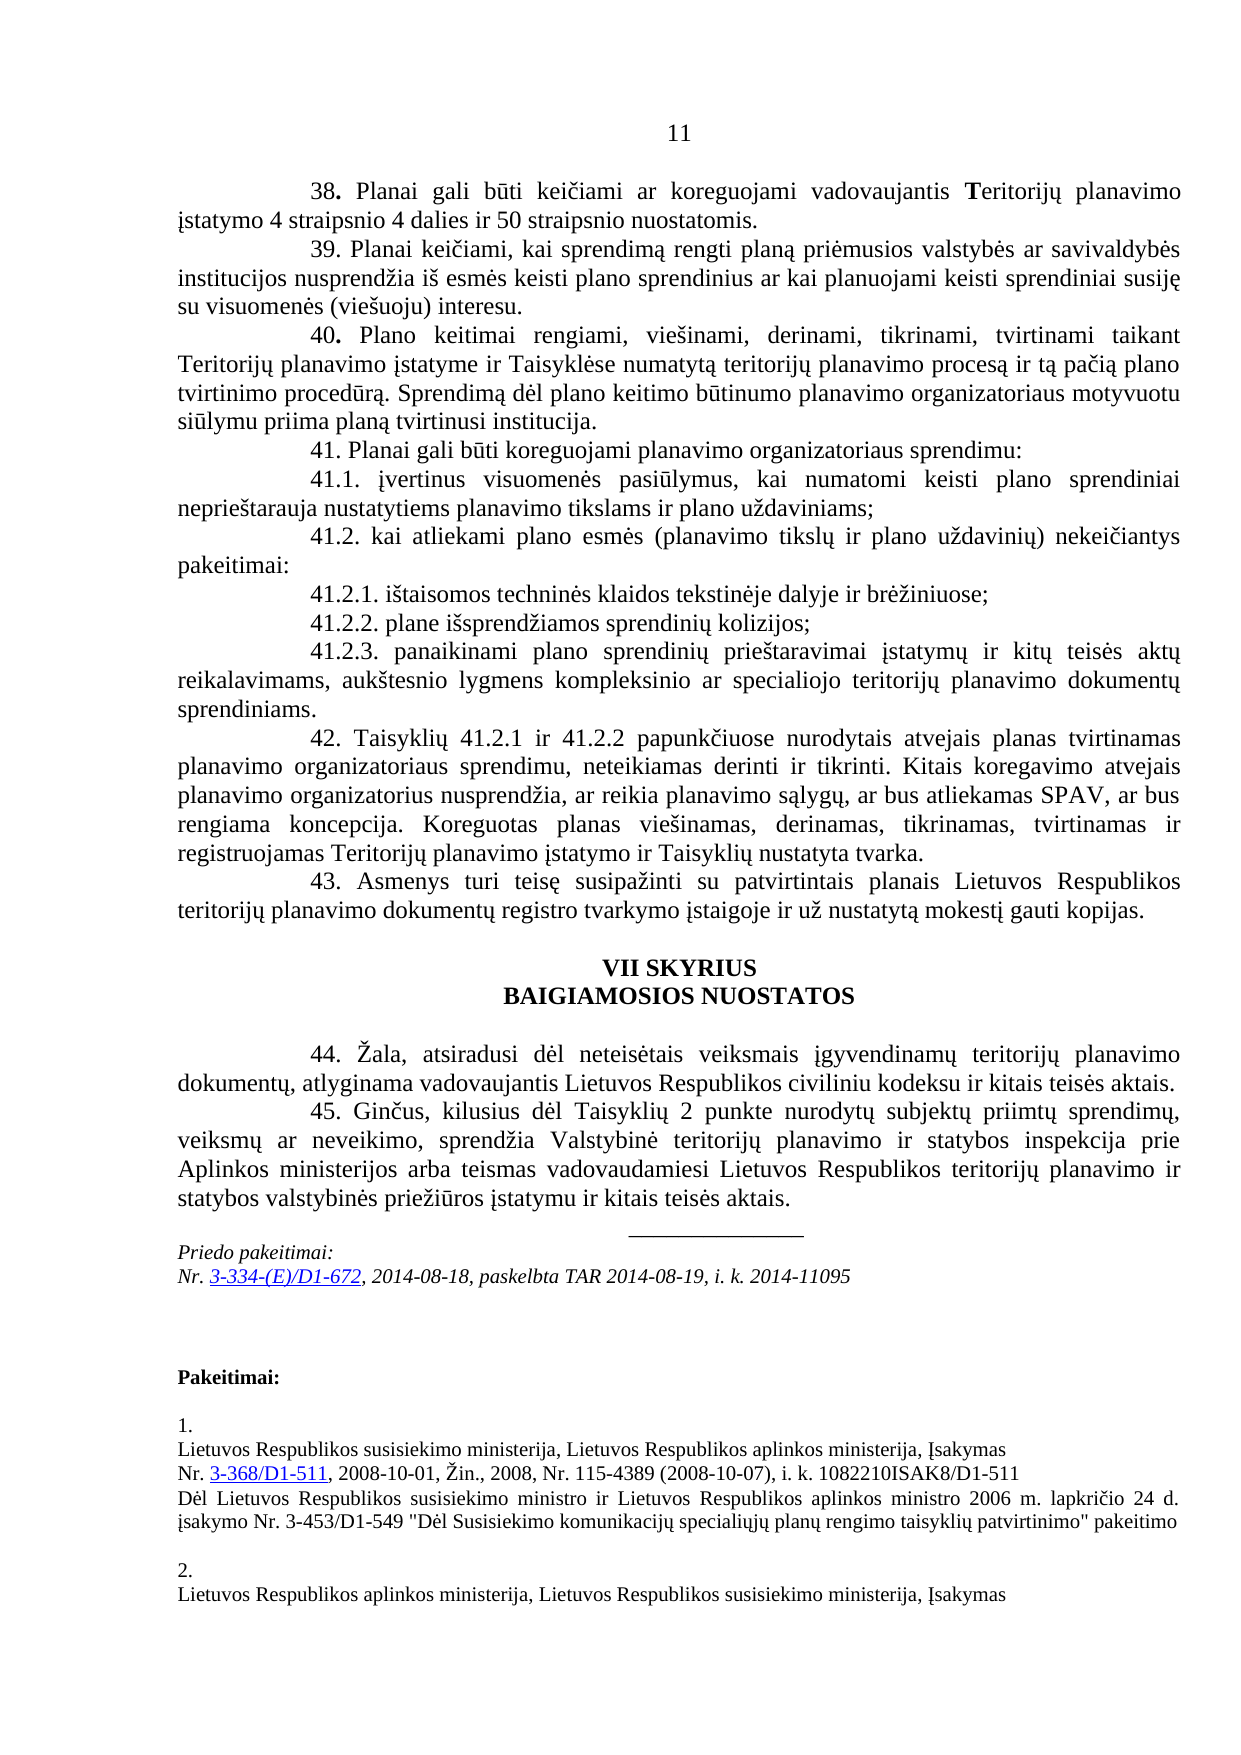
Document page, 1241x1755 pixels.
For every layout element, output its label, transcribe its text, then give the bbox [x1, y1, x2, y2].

text 41.2.3. panaikinami plano sprendinių prieštaravimai įstatymų ir kitų teisės aktų reikalavimams, aukštesnio lygmens kompleksinio ar specialiojo teritorijų planavimo dokumentų sprendiniams. [177, 636, 1181, 723]
text Nr. 3-368/D1-511, 2008-10-01, Žin., 2008, Nr. 115-4389 (2008-10-07), i. k. 1082210ISAK8/D1-511 [177, 1461, 1181, 1485]
text 41. Planai gali būti koreguojami planavimo organizatoriaus sprendimu: [177, 435, 1181, 464]
text ______________ [177, 1211, 1181, 1240]
text 45. Ginčus, kilusius dėl Taisyklių 2 punkte nurodytų subjektų priimtų sprendimų, veiksmų ar neveikimo, sprendžia Valstybinė teritorijų planavimo ir statybos inspekcija prie Aplinkos ministerijos arba teismas vadovaudamiesi Lietuvos Respublikos teritorijų planavimo ir statybos valstybinės priežiūros įstatymu ir kitais teisės aktais. [177, 1096, 1181, 1211]
text BAIGIAMOSIOS NUOSTATOS [177, 981, 1181, 1010]
text 1. [177, 1413, 1181, 1437]
text 41.2.2. plane išsprendžiamos sprendinių kolizijos; [177, 608, 1181, 636]
text 39. Planai keičiami, kai sprendimą rengti planą priėmusios valstybės ar savivaldybės institucijos nusprendžia iš esmės keisti plano sprendinius ar kai planuojami keisti sprendiniai susiję su visuomenės (viešuoju) interesu. [177, 234, 1181, 320]
text Lietuvos Respublikos aplinkos ministerija, Lietuvos Respublikos susisiekimo ministerija, Įsakymas [177, 1582, 1181, 1606]
text 43. Asmenys turi teisę susipažinti su patvirtintais planais Lietuvos Respublikos teritorijų planavimo dokumentų registro tvarkymo įstaigoje ir už nustatytą mokestį gauti kopijas. [177, 866, 1181, 924]
text 44. Žala, atsiradusi dėl neteisėtais veiksmais įgyvendinamų teritorijų planavimo dokumentų, atlyginama vadovaujantis Lietuvos Respublikos civiliniu kodeksu ir kitais teisės aktais. [177, 1039, 1181, 1096]
text VII SKYRIUS [177, 953, 1181, 981]
text 41.2.1. ištaisomos techninės klaidos tekstinėje dalyje ir brėžiniuose; [177, 579, 1181, 608]
text 40. Plano keitimai rengiami, viešinami, derinami, tikrinami, tvirtinami taikant Teritorijų planavimo įstatyme ir Taisyklėse numatytą teritorijų planavimo procesą ir tą pačią plano tvirtinimo procedūrą. Sprendimą dėl plano keitimo būtinumo planavimo organizatoriaus motyvuotu siūlymu priima planą tvirtinusi institucija. [177, 320, 1181, 435]
text 2. [177, 1558, 1181, 1582]
text 41.1. įvertinus visuomenės pasiūlymus, kai numatomi keisti plano sprendiniai neprieštarauja nustatytiems planavimo tikslams ir plano uždaviniams; [177, 464, 1181, 521]
text Nr. 3-334-(E)/D1-672, 2014-08-18, paskelbta TAR 2014-08-19, i. k. 2014-11095 [177, 1264, 1181, 1288]
text 42. Taisyklių 41.2.1 ir 41.2.2 papunkčiuose nurodytais atvejais planas tvirtinamas planavimo organizatoriaus sprendimu, neteikiamas derinti ir tikrinti. Kitais koregavimo atvejais planavimo organizatorius nusprendžia, ar reikia planavimo sąlygų, ar bus atliekamas SPAV, ar bus rengiama koncepcija. Koreguotas planas viešinamas, derinamas, tikrinamas, tvirtinamas ir registruojamas Teritorijų planavimo įstatymo ir Taisyklių nustatyta tvarka. [177, 723, 1181, 866]
text 41.2. kai atliekami plano esmės (planavimo tikslų ir plano uždavinių) nekeičiantys pakeitimai: [177, 521, 1181, 579]
text Dėl Lietuvos Respublikos susisiekimo ministro ir Lietuvos Respublikos aplinkos ministro 2006 m. lapkričio 24 d. įsakymo Nr. 3-453/D1-549 "Dėl Susisiekimo komunikacijų specialiųjų planų rengimo taisyklių patvirtinimo" pakeitimo [177, 1485, 1181, 1533]
text Priedo pakeitimai: [177, 1240, 1181, 1264]
text 38. Planai gali būti keičiami ar koreguojami vadovaujantis Teritorijų planavimo įstatymo 4 straipsnio 4 dalies ir 50 straipsnio nuostatomis. [177, 176, 1181, 234]
text Lietuvos Respublikos susisiekimo ministerija, Lietuvos Respublikos aplinkos ministerija, Įsakymas [177, 1437, 1181, 1461]
text Pakeitimai: [177, 1365, 1181, 1389]
